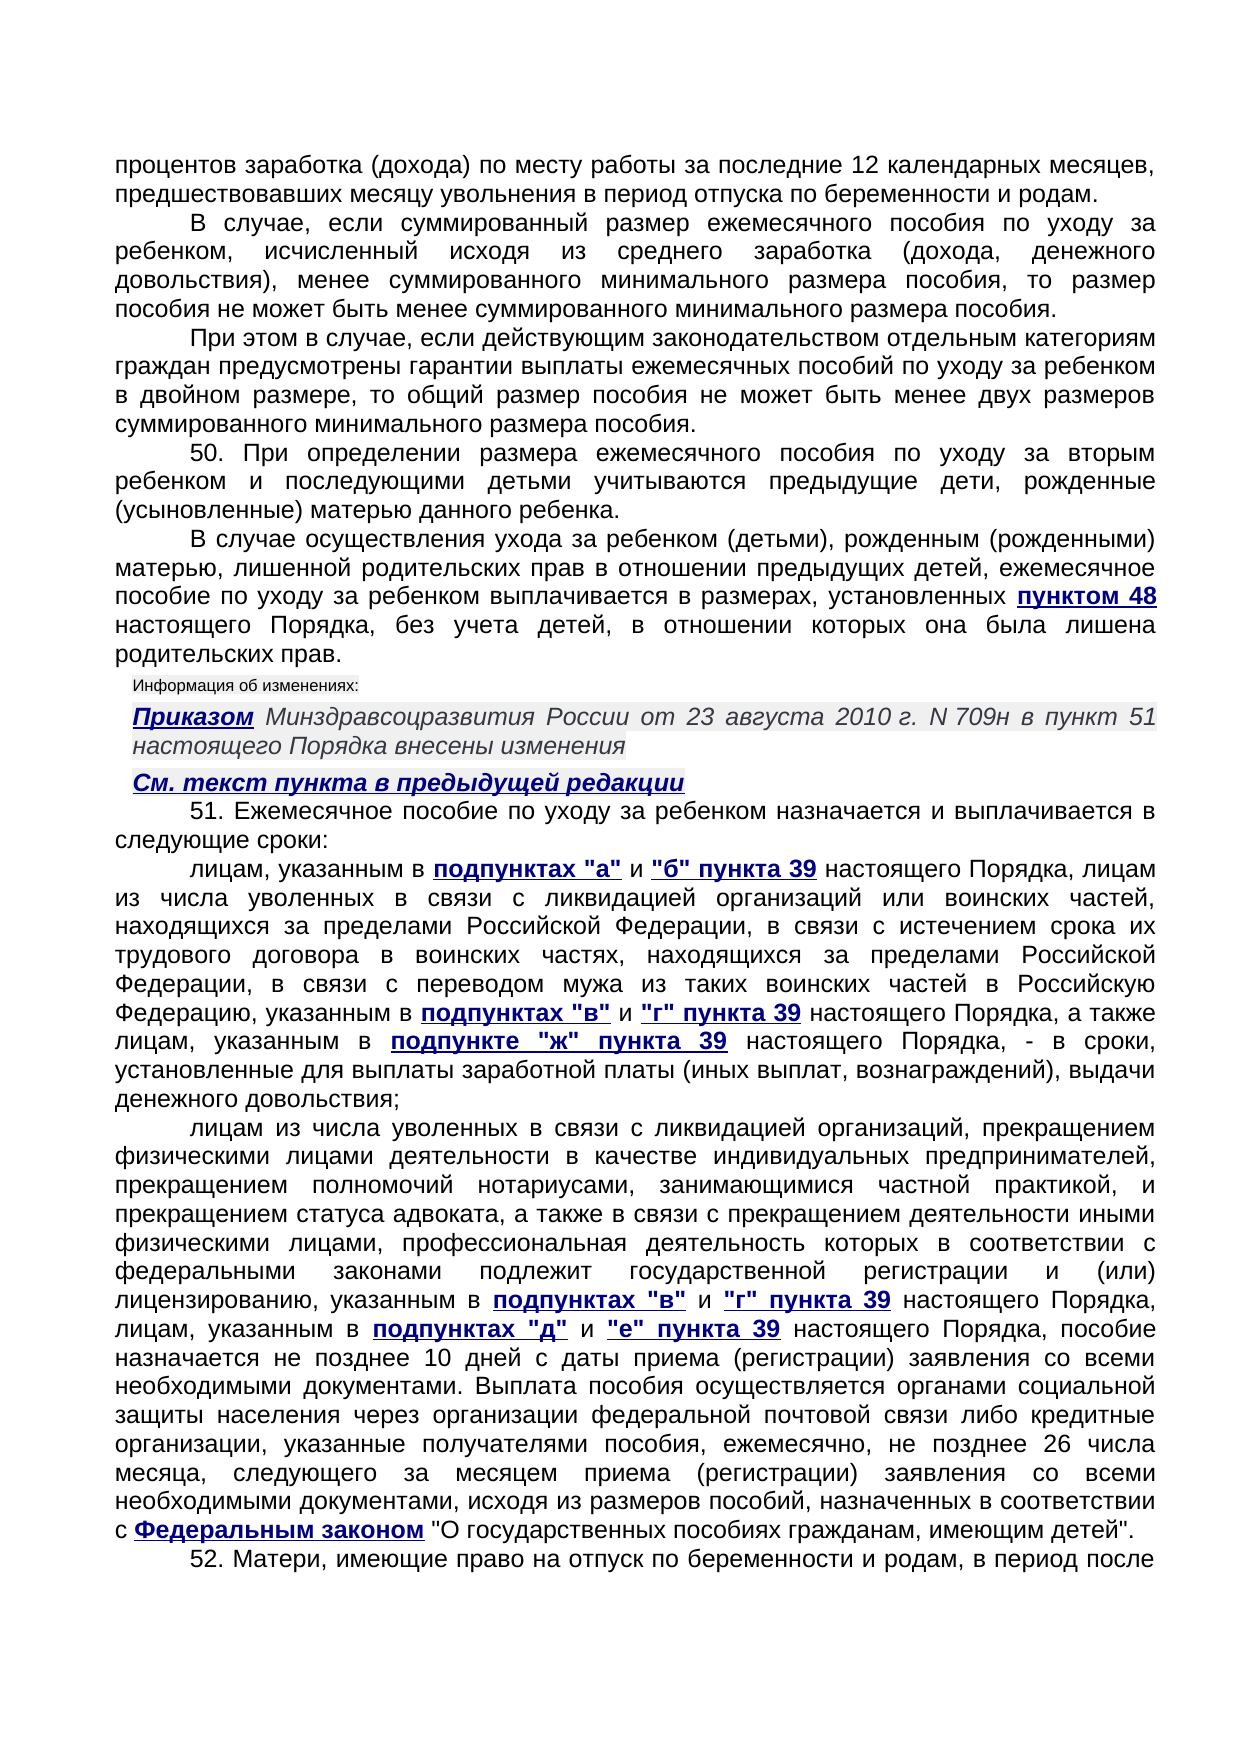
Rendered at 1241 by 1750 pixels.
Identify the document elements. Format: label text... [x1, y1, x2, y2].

text процентов заработка (дохода) по месту работы за последние 12 календарных месяцев, предшествовавших месяцу увольнения в период отпуска по беременности и родам. [114, 150, 1157, 207]
text При этом в случае, если действующим законодательством отдельным категориям граждан предусмотрены гарантии выплаты ежемесячных пособий по уходу за ребенком в двойном размере, то общий размер пособия не может быть менее двух размеров суммированного минимального размера пособия. [114, 322, 1157, 437]
text 52. Матери, имеющие право на отпуск по беременности и родам, в период после [114, 1544, 1157, 1573]
text Приказом Минздравсоцразвития России от 23 августа 2010 г. N 709н в пункт 51 настоящего Порядка внесены изменения [626, 731, 1157, 760]
text 51. Ежемесячное пособие по уходу за ребенком назначается и выплачивается в следующие сроки: [114, 796, 1157, 854]
text Информация об изменениях: [359, 675, 1157, 694]
text См. текст пункта в предыдущей редакции [685, 768, 1157, 796]
text лицам, указанным в подпунктах "а" и "б" пункта 39 настоящего Порядка, лицам из числа уволенных в связи с ликвидацией организаций или воинских частей, находящихся за пределами Российской Федерации, в связи с истечением срока их трудового договора в воинских частях, находящихся за пределами Российской Федерации, в связи с переводом мужа из таких воинских частей в Российскую Федерацию, указанным в подпунктах "в" и "г" пункта 39 настоящего Порядка, а также лицам, указанным в подпункте "ж" пункта 39 настоящего Порядка, - в сроки, установленные для выплаты заработной платы (иных выплат, вознаграждений), выдачи денежного довольствия; [114, 854, 1157, 1113]
text В случае, если суммированный размер ежемесячного пособия по уходу за ребенком, исчисленный исходя из среднего заработка (дохода, денежного довольствия), менее суммированного минимального размера пособия, то размер пособия не может быть менее суммированного минимального размера пособия. [114, 207, 1157, 322]
text 50. При определении размера ежемесячного пособия по уходу за вторым ребенком и последующими детьми учитываются предыдущие дети, рожденные (усыновленные) матерью данного ребенка. [114, 437, 1157, 524]
text В случае осуществления ухода за ребенком (детьми), рожденным (рожденными) матерью, лишенной родительских прав в отношении предыдущих детей, ежемесячное пособие по уходу за ребенком выплачивается в размерах, установленных пунктом 48 настоящего Порядка, без учета детей, в отношении которых она была лишена родительских прав. [114, 524, 1157, 667]
text лицам из числа уволенных в связи с ликвидацией организаций, прекращением физическими лицами деятельности в качестве индивидуальных предпринимателей, прекращением полномочий нотариусами, занимающимися частной практикой, и прекращением статуса адвоката, а также в связи с прекращением деятельности иными физическими лицами, профессиональная деятельность которых в соответствии с федеральными законами подлежит государственной регистрации и (или) лицензированию, указанным в подпунктах "в" и "г" пункта 39 настоящего Порядка, лицам, указанным в подпунктах "д" и "е" пункта 39 настоящего Порядка, пособие назначается не позднее 10 дней с даты приема (регистрации) заявления со всеми необходимыми документами. Выплата пособия осуществляется органами социальной защиты населения через организации федеральной почтовой связи либо кредитные организации, указанные получателями пособия, ежемесячно, не позднее 26 числа месяца, следующего за месяцем приема (регистрации) заявления со всеми необходимыми документами, исходя из размеров пособий, назначенных в соответствии с Федеральным законом "О государственных пособиях гражданам, имеющим детей". [114, 1113, 1157, 1544]
